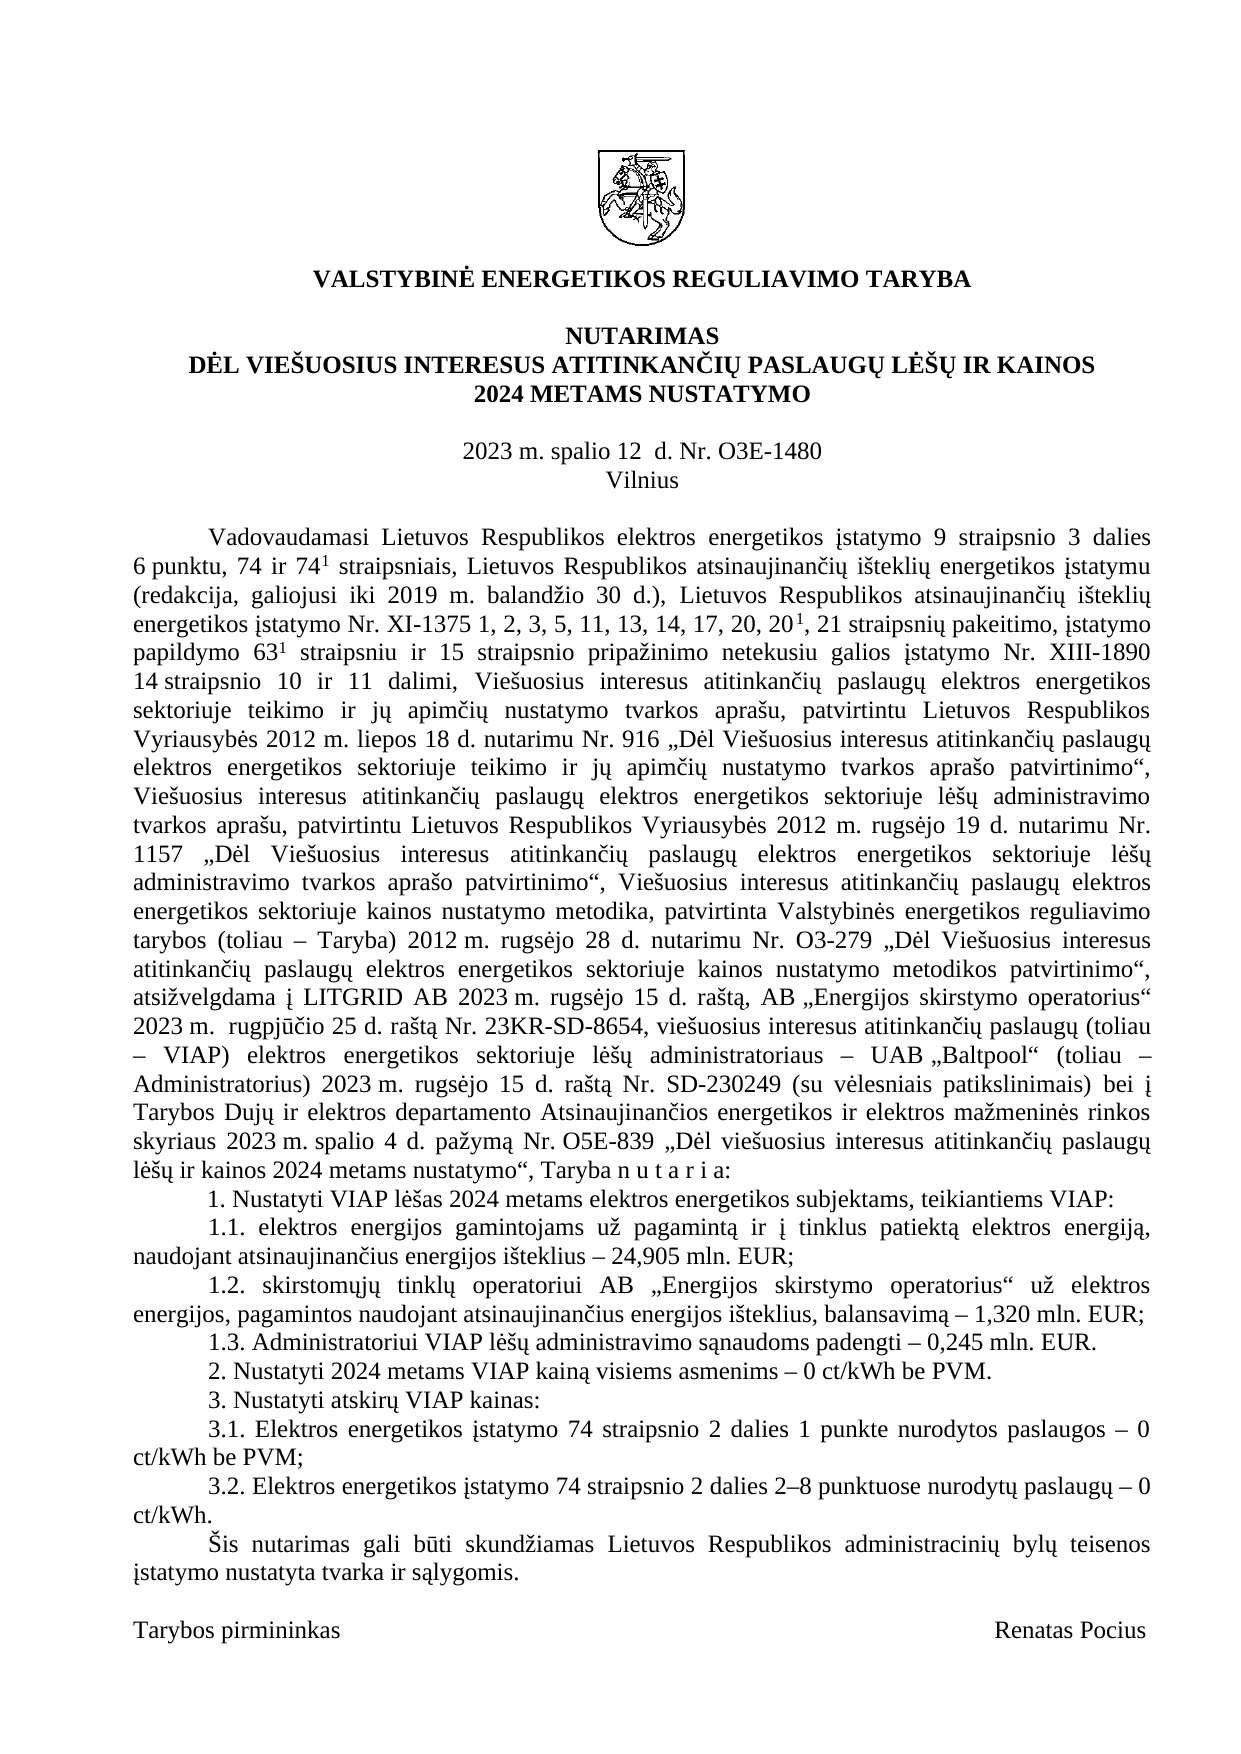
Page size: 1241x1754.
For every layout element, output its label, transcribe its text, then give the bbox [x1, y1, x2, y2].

text 2. Nustatyti 2024 metams VIAP kainą visiems asmenims – 0 ct/kWh be PVM. [133, 1356, 1152, 1385]
text 1.1. elektros energijos gamintojams už pagamintą ir į tinklus patiektą elektros energiją, naudojant atsinaujinančius energijos išteklius – 24,905 mln. EUR; [133, 1212, 1152, 1270]
text Vilnius [133, 465, 1152, 494]
text Vadovaudamasi Lietuvos Respublikos elektros energetikos įstatymo 9 straipsnio 3 dalies 6 punktu, 74 ir 741 straipsniais, Lietuvos Respublikos atsinaujinančių išteklių energetikos įstatymu (redakcija, galiojusi iki 2019 m. balandžio 30 d.), Lietuvos Respublikos atsinaujinančių išteklių energetikos įstatymo Nr. XI-1375 1, 2, 3, 5, 11, 13, 14, 17, 20, 201, 21 straipsnių pakeitimo, įstatymo papildymo 631 straipsniu ir 15 straipsnio pripažinimo netekusiu galios įstatymo Nr. XIII-1890 14 straipsnio 10 ir 11 dalimi, Viešuosius interesus atitinkančių paslaugų elektros energetikos sektoriuje teikimo ir jų apimčių nustatymo tvarkos aprašu, patvirtintu Lietuvos Respublikos Vyriausybės 2012 m. liepos 18 d. nutarimu Nr. 916 „Dėl Viešuosius interesus atitinkančių paslaugų elektros energetikos sektoriuje teikimo ir jų apimčių nustatymo tvarkos aprašo patvirtinimo“, Viešuosius interesus atitinkančių paslaugų elektros energetikos sektoriuje lėšų administravimo tvarkos aprašu, patvirtintu Lietuvos Respublikos Vyriausybės 2012 m. rugsėjo 19 d. nutarimu Nr. 1157 „Dėl Viešuosius interesus atitinkančių paslaugų elektros energetikos sektoriuje lėšų administravimo tvarkos aprašo patvirtinimo“, Viešuosius interesus atitinkančių paslaugų elektros energetikos sektoriuje kainos nustatymo metodika, patvirtinta Valstybinės energetikos reguliavimo tarybos (toliau – Taryba) 2012 m. rugsėjo 28 d. nutarimu Nr. O3-279 „Dėl Viešuosius interesus atitinkančių paslaugų elektros energetikos sektoriuje kainos nustatymo metodikos patvirtinimo“, atsižvelgdama į LITGRID AB 2023 m. rugsėjo 15 d. raštą, AB „Energijos skirstymo operatorius“ 2023 m. rugpjūčio 25 d. raštą Nr. 23KR-SD-8654, viešuosius interesus atitinkančių paslaugų (toliau – VIAP) elektros energetikos sektoriuje lėšų administratoriaus – UAB „Baltpool“ (toliau – Administratorius) 2023 m. rugsėjo 15 d. raštą Nr. SD-230249 (su vėlesniais patikslinimais) bei į Tarybos Dujų ir elektros departamento Atsinaujinančios energetikos ir elektros mažmeninės rinkos skyriaus 2023 m. spalio 4 d. pažymą Nr. O5E-839 „Dėl viešuosius interesus atitinkančių paslaugų lėšų ir kainos 2024 metams nustatymo“, Taryba n u t a r i a: [133, 522, 1152, 1184]
text vALSTYBINĖ ENERGETIKOS REGULIAVIMO TARYBA [133, 264, 1152, 292]
text 1.3. Administratoriui VIAP lėšų administravimo sąnaudoms padengti – 0,245 mln. EUR. [133, 1327, 1152, 1356]
text 1. Nustatyti VIAP lėšas 2024 metams elektros energetikos subjektams, teikiantiems VIAP: [133, 1184, 1152, 1212]
text 3. Nustatyti atskirų VIAP kainas: [133, 1385, 1152, 1414]
text 3.1. Elektros energetikos įstatymo 74 straipsnio 2 dalies 1 punkte nurodytos paslaugos – 0 ct/kWh be PVM; [133, 1414, 1152, 1471]
text NUTARIMAS [133, 321, 1152, 350]
text 2023 m. spalio 12 d. Nr. O3E-1480 [133, 436, 1152, 465]
text Šis nutarimas gali būti skundžiamas Lietuvos Respublikos administracinių bylų teisenos įstatymo nustatyta tvarka ir sąlygomis. [133, 1529, 1152, 1586]
text 3.2. Elektros energetikos įstatymo 74 straipsnio 2 dalies 2–8 punktuose nurodytų paslaugų – 0 ct/kWh. [133, 1471, 1152, 1529]
text Tarybos pirmininkas Renatas Pocius [133, 1615, 1152, 1644]
text 1.2. skirstomųjų tinklų operatoriui AB „Energijos skirstymo operatorius“ už elektros energijos, pagamintos naudojant atsinaujinančius energijos išteklius, balansavimą – 1,320 mln. EUR; [133, 1270, 1152, 1327]
text DĖL VIEŠUOSIUS INTERESUS ATITINKANČIŲ PASLAUGŲ LĖŠŲ ir KAINos 2024 metams NUSTATYMO [133, 350, 1152, 407]
